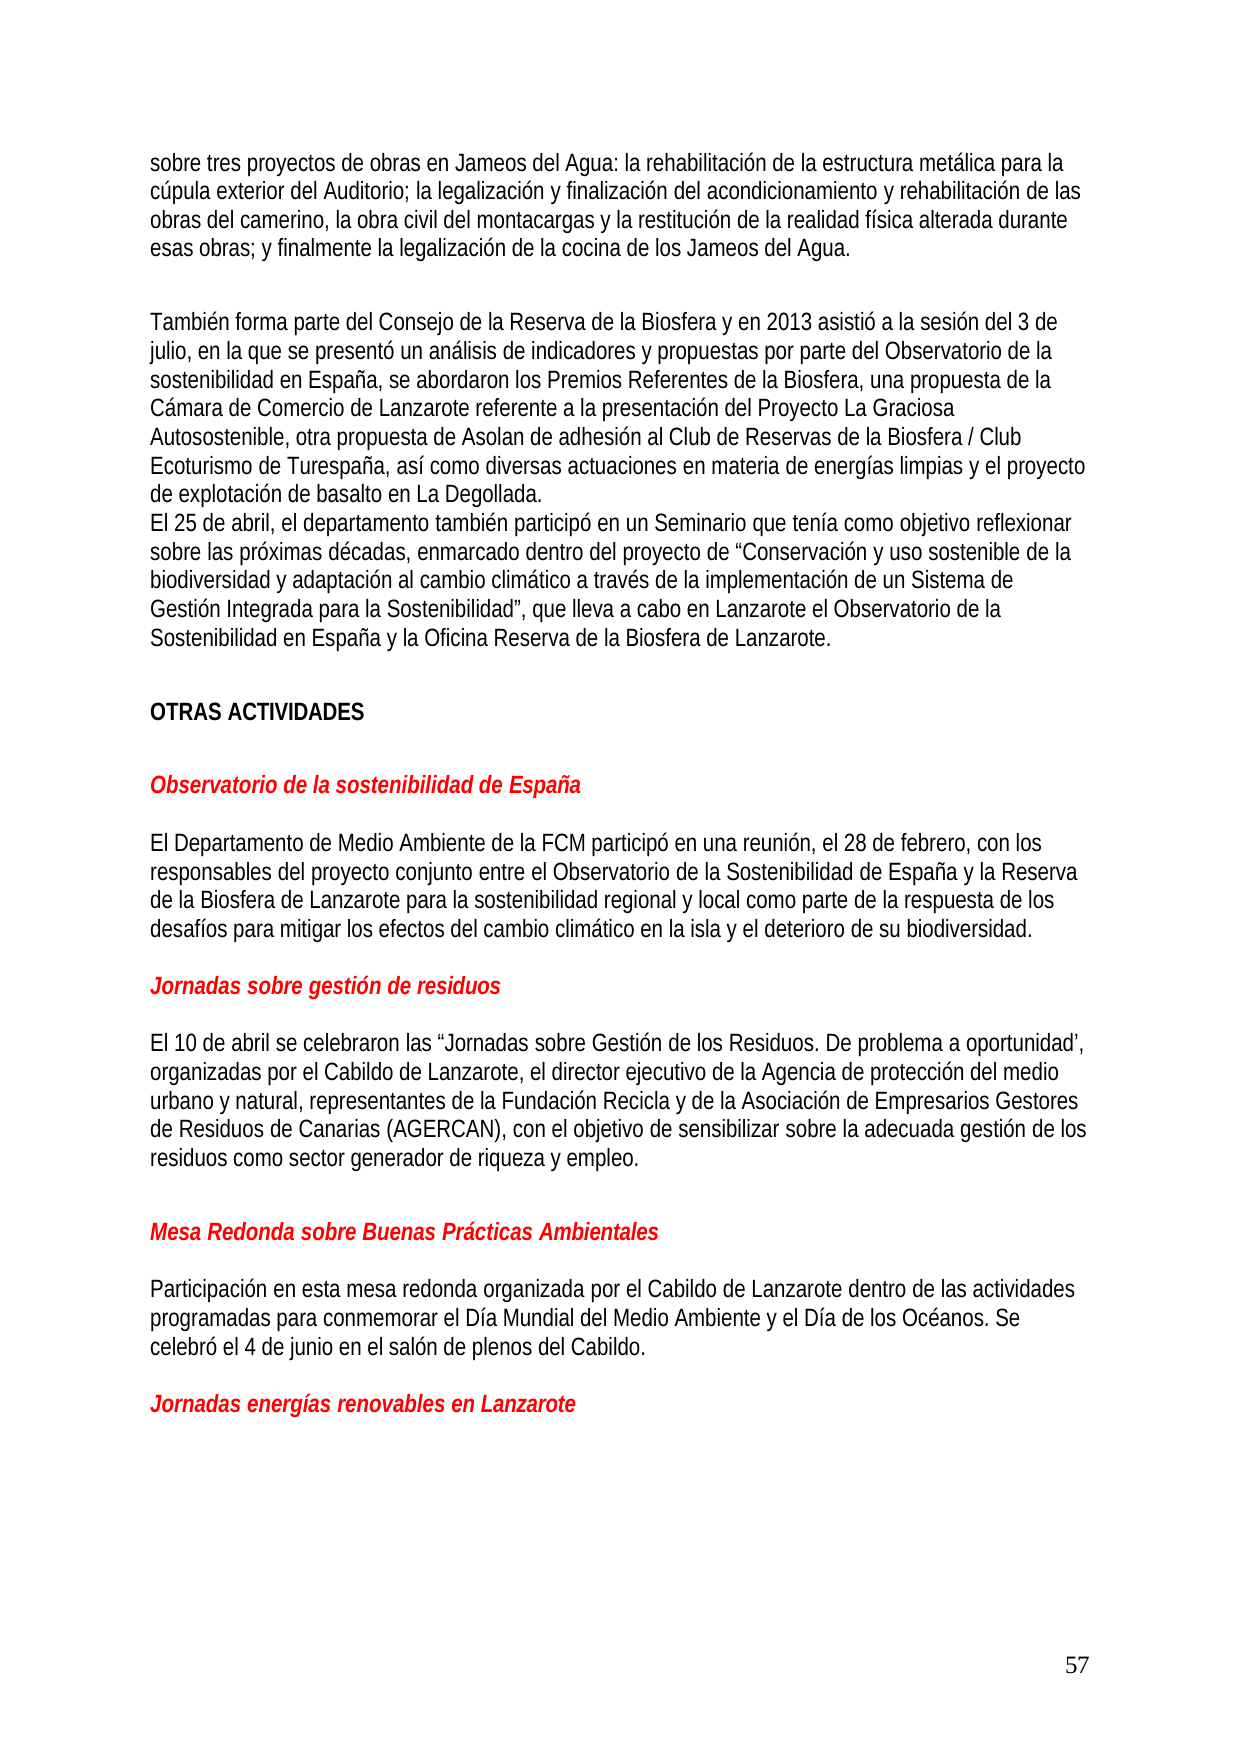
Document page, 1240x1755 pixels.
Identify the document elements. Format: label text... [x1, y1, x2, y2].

subtitle Jornadas sobre gestión de residuos [150, 971, 1166, 1000]
text sobre tres proyectos de obras en Jameos del Agua: la rehabilitación de la estructura metálica para la cúpula exterior del Auditorio; la legalización y finalización del acondicionamiento y rehabilitación de las obras del camerino, la obra civil del montacargas y la restitución de la realidad física alterada durante esas obras; y finalmente la legalización de la cocina de los Jameos del Agua. [150, 147, 1088, 262]
subtitle Observatorio de la sostenibilidad de España [150, 771, 1166, 799]
subtitle Jornadas energías renovables en Lanzarote [150, 1389, 1166, 1417]
text También forma parte del Consejo de la Reserva de la Biosfera y en 2013 asistió a la sesión del 3 de julio, en la que se presentó un análisis de indicadores y propuestas por parte del Observatorio de la sostenibilidad en España, se abordaron los Premios Referentes de la Biosfera, una propuesta de la Cámara de Comercio de Lanzarote referente a la presentación del Proyecto La Graciosa Autosostenible, otra propuesta de Asolan de adhesión al Club de Reservas de la Biosfera / Club Ecoturismo de Turespaña, así como diversas actuaciones en materia de energías limpias y el proyecto de explotación de basalto en La Degollada. [150, 307, 1088, 508]
text El 25 de abril, el departamento también participó en un Seminario que tenía como objetivo reflexionar sobre las próximas décadas, enmarcado dentro del proyecto de “Conservación y uso sostenible de la biodiversidad y adaptación al cambio climático a través de la implementación de un Sistema de Gestión Integrada para la Sostenibilidad”, que lleva a cabo en Lanzarote el Observatorio de la Sostenibilidad en España y la Oficina Reserva de la Biosfera de Lanzarote. [150, 508, 1082, 651]
text El Departamento de Medio Ambiente de la FCM participó en una reunión, el 28 de febrero, con los responsables del proyecto conjunto entre el Observatorio de la Sostenibilidad de España y la Reserva de la Biosfera de Lanzarote para la sostenibilidad regional y local como parte de la respuesta de los desafíos para mitigar los efectos del cambio climático en la isla y el deterioro de su biodiversidad. [150, 828, 1088, 942]
text El 10 de abril se celebraron las “Jornadas sobre Gestión de los Residuos. De problema a oportunidad’, organizadas por el Cabildo de Lanzarote, el director ejecutivo de la Agencia de protección del medio urbano y natural, representantes de la Fundación Recicla y de la Asociación de Empresarios Gestores de Residuos de Canarias (AGERCAN), con el objetivo de sensibilizar sobre la adecuada gestión de los residuos como sector generador de riqueza y empleo. [150, 1028, 1088, 1172]
subtitle OTRAS ACTIVIDADES [150, 697, 1166, 725]
subtitle Mesa Redonda sobre Buenas Prácticas Ambientales [150, 1217, 1166, 1246]
text Participación en esta mesa redonda organizada por el Cabildo de Lanzarote dentro de las actividades programadas para conmemorar el Día Mundial del Medio Ambiente y el Día de los Océanos. Se celebró el 4 de junio en el salón de plenos del Cabildo. [150, 1274, 1084, 1360]
